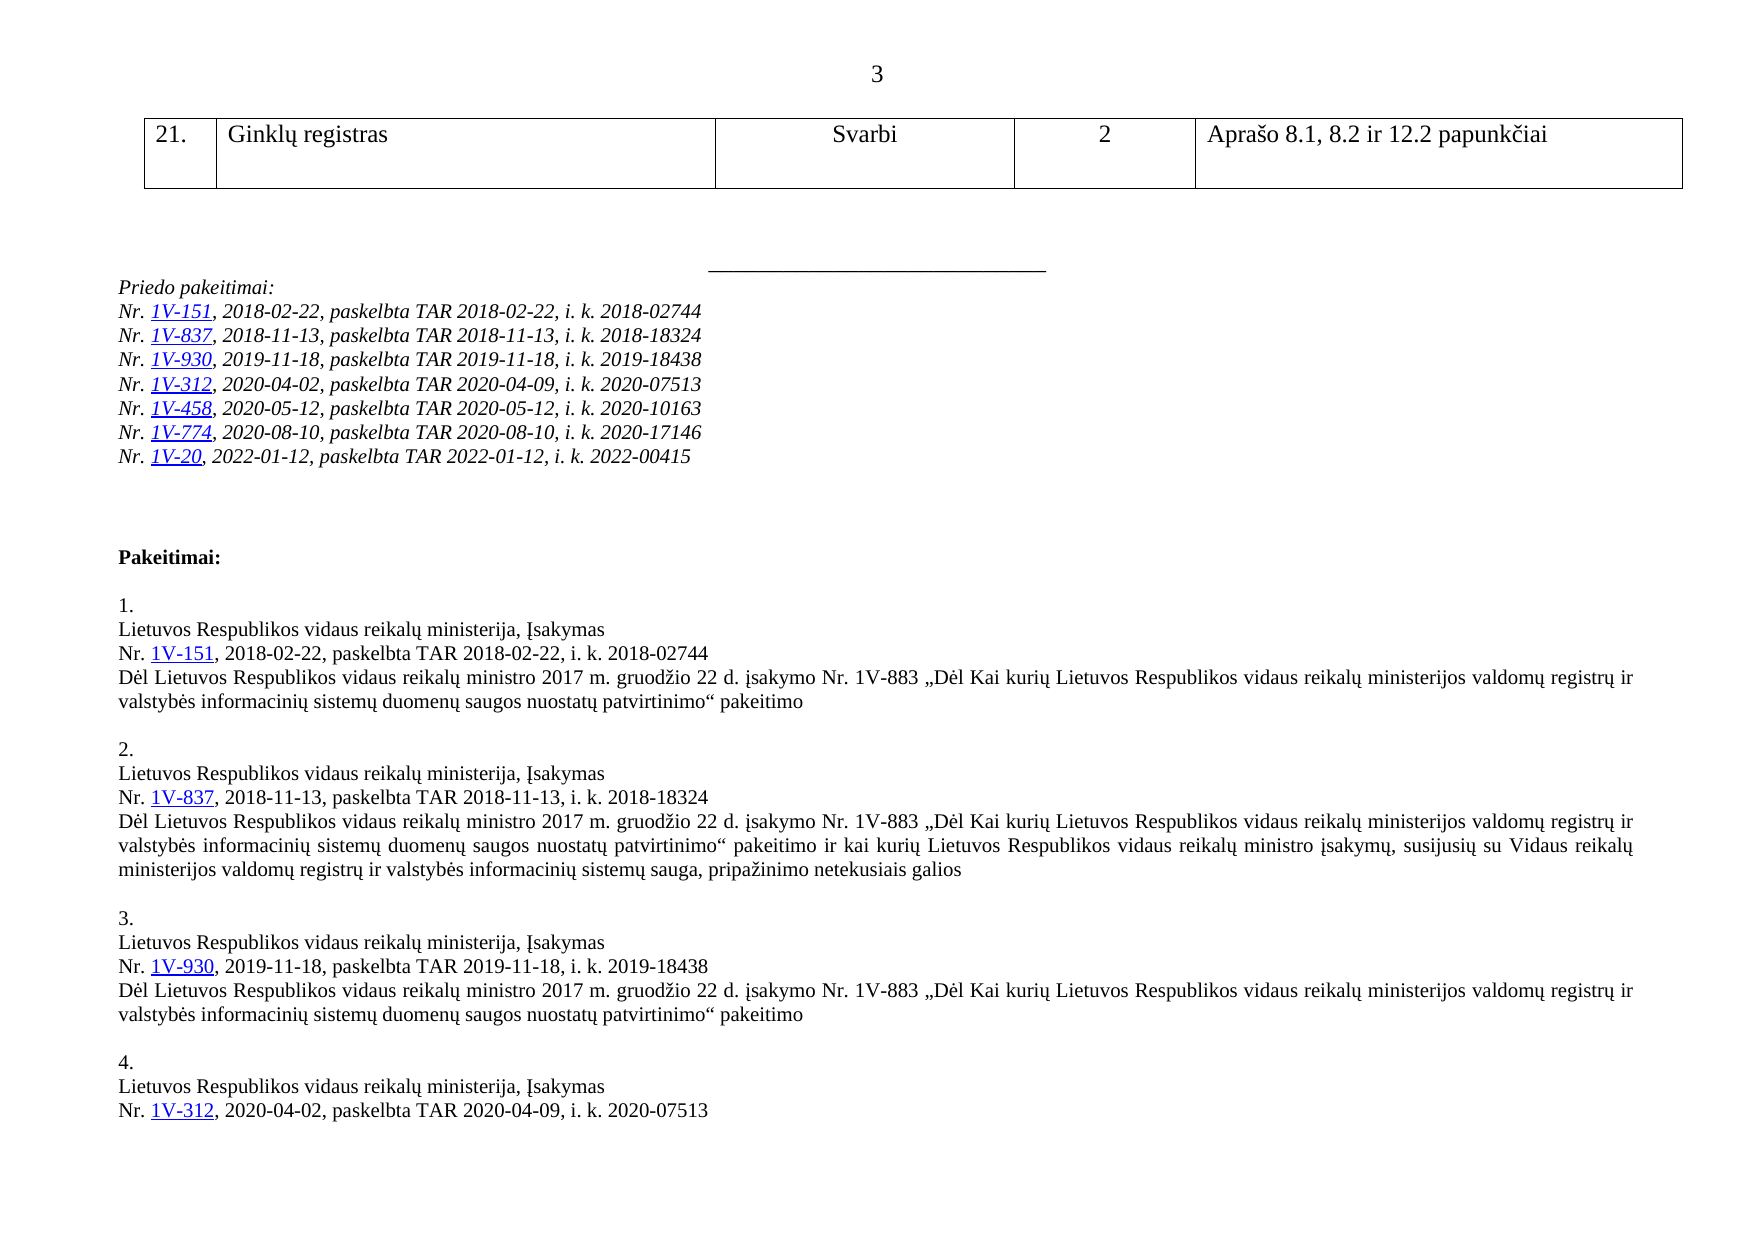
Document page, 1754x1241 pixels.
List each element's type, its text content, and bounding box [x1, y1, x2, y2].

text Nr. 1V-837, 2018-11-13, paskelbta TAR 2018-11-13, i. k. 2018-18324 [118, 323, 1636, 347]
text Nr. 1V-20, 2022-01-12, paskelbta TAR 2022-01-12, i. k. 2022-00415 [118, 444, 1636, 468]
text Nr. 1V-151, 2018-02-22, paskelbta TAR 2018-02-22, i. k. 2018-02744 [118, 299, 1636, 323]
text Dėl Lietuvos Respublikos vidaus reikalų ministro 2017 m. gruodžio 22 d. įsakymo Nr. 1V-883 „Dėl Kai kurių Lietuvos Respublikos vidaus reikalų ministerijos valdomų registrų ir valstybės informacinių sistemų duomenų saugos nuostatų patvirtinimo“ pakeitimo [118, 665, 1636, 713]
text 2. [118, 737, 1636, 761]
text Dėl Lietuvos Respublikos vidaus reikalų ministro 2017 m. gruodžio 22 d. įsakymo Nr. 1V-883 „Dėl Kai kurių Lietuvos Respublikos vidaus reikalų ministerijos valdomų registrų ir valstybės informacinių sistemų duomenų saugos nuostatų patvirtinimo“ pakeitimo ir kai kurių Lietuvos Respublikos vidaus reikalų ministro įsakymų, susijusių su Vidaus reikalų ministerijos valdomų registrų ir valstybės informacinių sistemų sauga, pripažinimo netekusiais galios [118, 809, 1636, 881]
table_cell 21. [145, 119, 216, 188]
text Lietuvos Respublikos vidaus reikalų ministerija, Įsakymas [118, 929, 1636, 954]
table_cell Svarbi [716, 119, 1014, 188]
text ___________________________ [118, 246, 1636, 275]
text Dėl Lietuvos Respublikos vidaus reikalų ministro 2017 m. gruodžio 22 d. įsakymo Nr. 1V-883 „Dėl Kai kurių Lietuvos Respublikos vidaus reikalų ministerijos valdomų registrų ir valstybės informacinių sistemų duomenų saugos nuostatų patvirtinimo“ pakeitimo [118, 978, 1636, 1026]
text Nr. 1V-458, 2020-05-12, paskelbta TAR 2020-05-12, i. k. 2020-10163 [118, 396, 1636, 419]
table_cell Aprašo 8.1, 8.2 ir 12.2 papunkčiai [1196, 119, 1682, 188]
text 3. [118, 906, 1636, 929]
table_cell Ginklų registras [217, 119, 715, 188]
text Nr. 1V-837, 2018-11-13, paskelbta TAR 2018-11-13, i. k. 2018-18324 [118, 785, 1636, 809]
text Lietuvos Respublikos vidaus reikalų ministerija, Įsakymas [118, 1074, 1636, 1098]
text Nr. 1V-312, 2020-04-02, paskelbta TAR 2020-04-09, i. k. 2020-07513 [118, 371, 1636, 396]
text Nr. 1V-151, 2018-02-22, paskelbta TAR 2018-02-22, i. k. 2018-02744 [118, 641, 1636, 665]
table_cell 2 [1015, 119, 1195, 188]
text Pakeitimai: [118, 544, 1636, 569]
text Nr. 1V-930, 2019-11-18, paskelbta TAR 2019-11-18, i. k. 2019-18438 [118, 347, 1636, 371]
text Nr. 1V-774, 2020-08-10, paskelbta TAR 2020-08-10, i. k. 2020-17146 [118, 419, 1636, 444]
text Priedo pakeitimai: [118, 275, 1636, 299]
text Lietuvos Respublikos vidaus reikalų ministerija, Įsakymas [118, 617, 1636, 641]
text Lietuvos Respublikos vidaus reikalų ministerija, Įsakymas [118, 761, 1636, 785]
text 4. [118, 1050, 1636, 1074]
text Nr. 1V-930, 2019-11-18, paskelbta TAR 2019-11-18, i. k. 2019-18438 [118, 954, 1636, 978]
text 1. [118, 593, 1636, 617]
text Nr. 1V-312, 2020-04-02, paskelbta TAR 2020-04-09, i. k. 2020-07513 [118, 1098, 1636, 1122]
